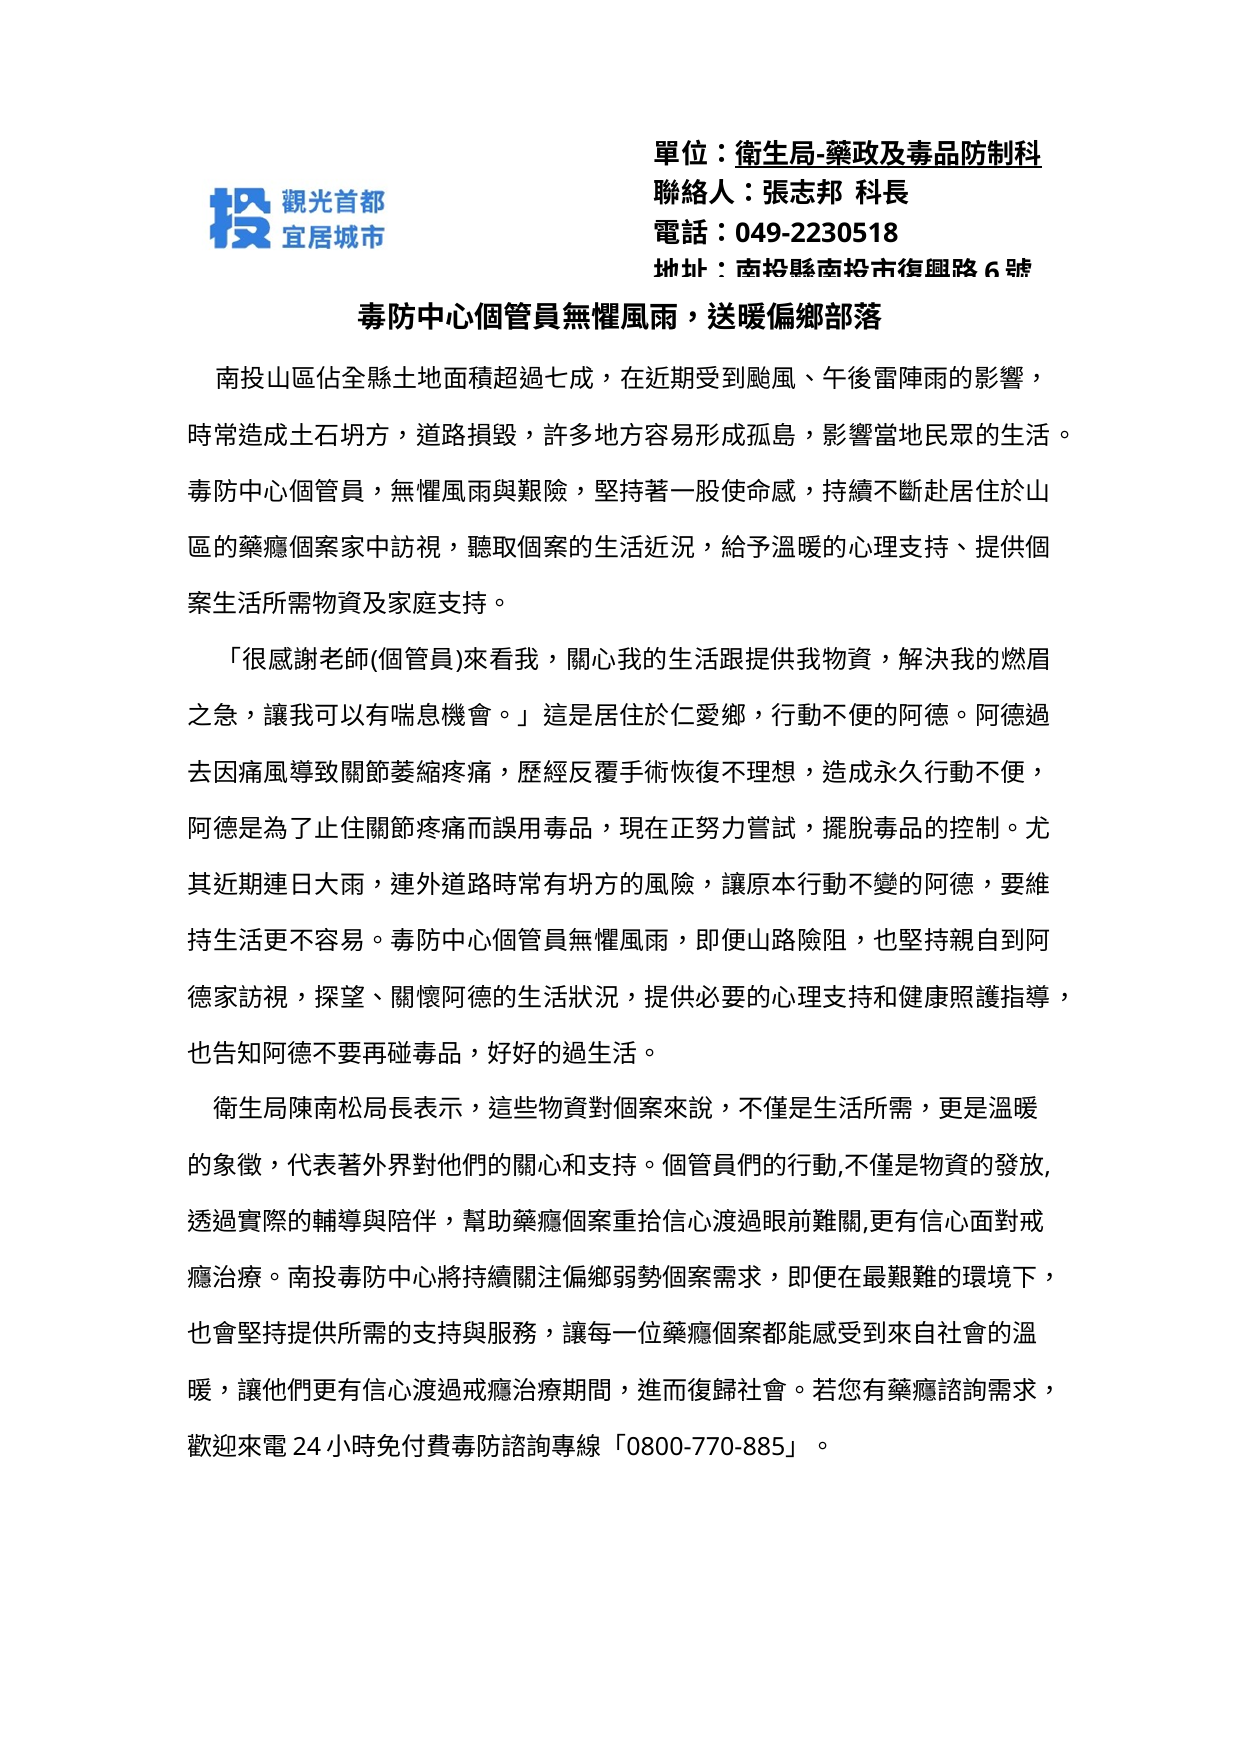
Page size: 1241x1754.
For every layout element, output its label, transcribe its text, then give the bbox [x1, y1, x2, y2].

text 地址：南投縣南投市復興路6號 [654, 250, 1059, 276]
text 衛生局陳南松局長表示，這些物資對個案來說，不僅是生活所需，更是溫暖的象徵，代表著外界對他們的關心和支持。個管員們的行動,不僅是物資的發放,透過實際的輔導與陪伴，幫助藥癮個案重拾信心渡過眼前難關,更有信心面對戒癮治療。南投毒防中心將持續關注偏鄉弱勢個案需求，即便在最艱難的環境下，也會堅持提供所需的支持與服務，讓每一位藥癮個案都能感受到來自社會的溫暖，讓他們更有信心渡過戒癮治療期間，進而復歸社會。若您有藥癮諮詢需求，歡迎來電24小時免付費毒防諮詢專線「0800-770-885」。 [187, 1088, 1053, 1463]
text 「很感謝老師(個管員)來看我，關心我的生活跟提供我物資，解決我的燃眉之急，讓我可以有喘息機會。」這是居住於仁愛鄉，行動不便的阿德。阿德過去因痛風導致關節萎縮疼痛，歷經反覆手術恢復不理想，造成永久行動不便，阿德是為了止住關節疼痛而誤用毒品，現在正努力嘗試，擺脫毒品的控制。尤其近期連日大雨，連外道路時常有坍方的風險，讓原本行動不變的阿德，要維持生活更不容易。毒防中心個管員無懼風雨，即便山路險阻，也堅持親自到阿德家訪視，探望、關懷阿德的生活狀況，提供必要的心理支持和健康照護指導，也告知阿德不要再碰毒品，好好的過生活。 [187, 639, 1053, 1070]
text 毒防中心個管員無懼風雨，送暖偏鄉部落 [187, 277, 1053, 352]
text 聯絡人：張志邦 科長 電話：049-2230518 [654, 171, 1059, 250]
picture [187, 164, 408, 265]
text 單位：衛生局-藥政及毒品防制科 [654, 132, 1059, 171]
text 南投山區佔全縣土地面積超過七成，在近期受到颱風、午後雷陣雨的影響，時常造成土石坍方，道路損毀，許多地方容易形成孤島，影響當地民眾的生活。毒防中心個管員，無懼風雨與艱險，堅持著一股使命感，持續不斷赴居住於山區的藥癮個案家中訪視，聽取個案的生活近況，給予溫暖的心理支持、提供個案生活所需物資及家庭支持。 [187, 358, 1053, 621]
